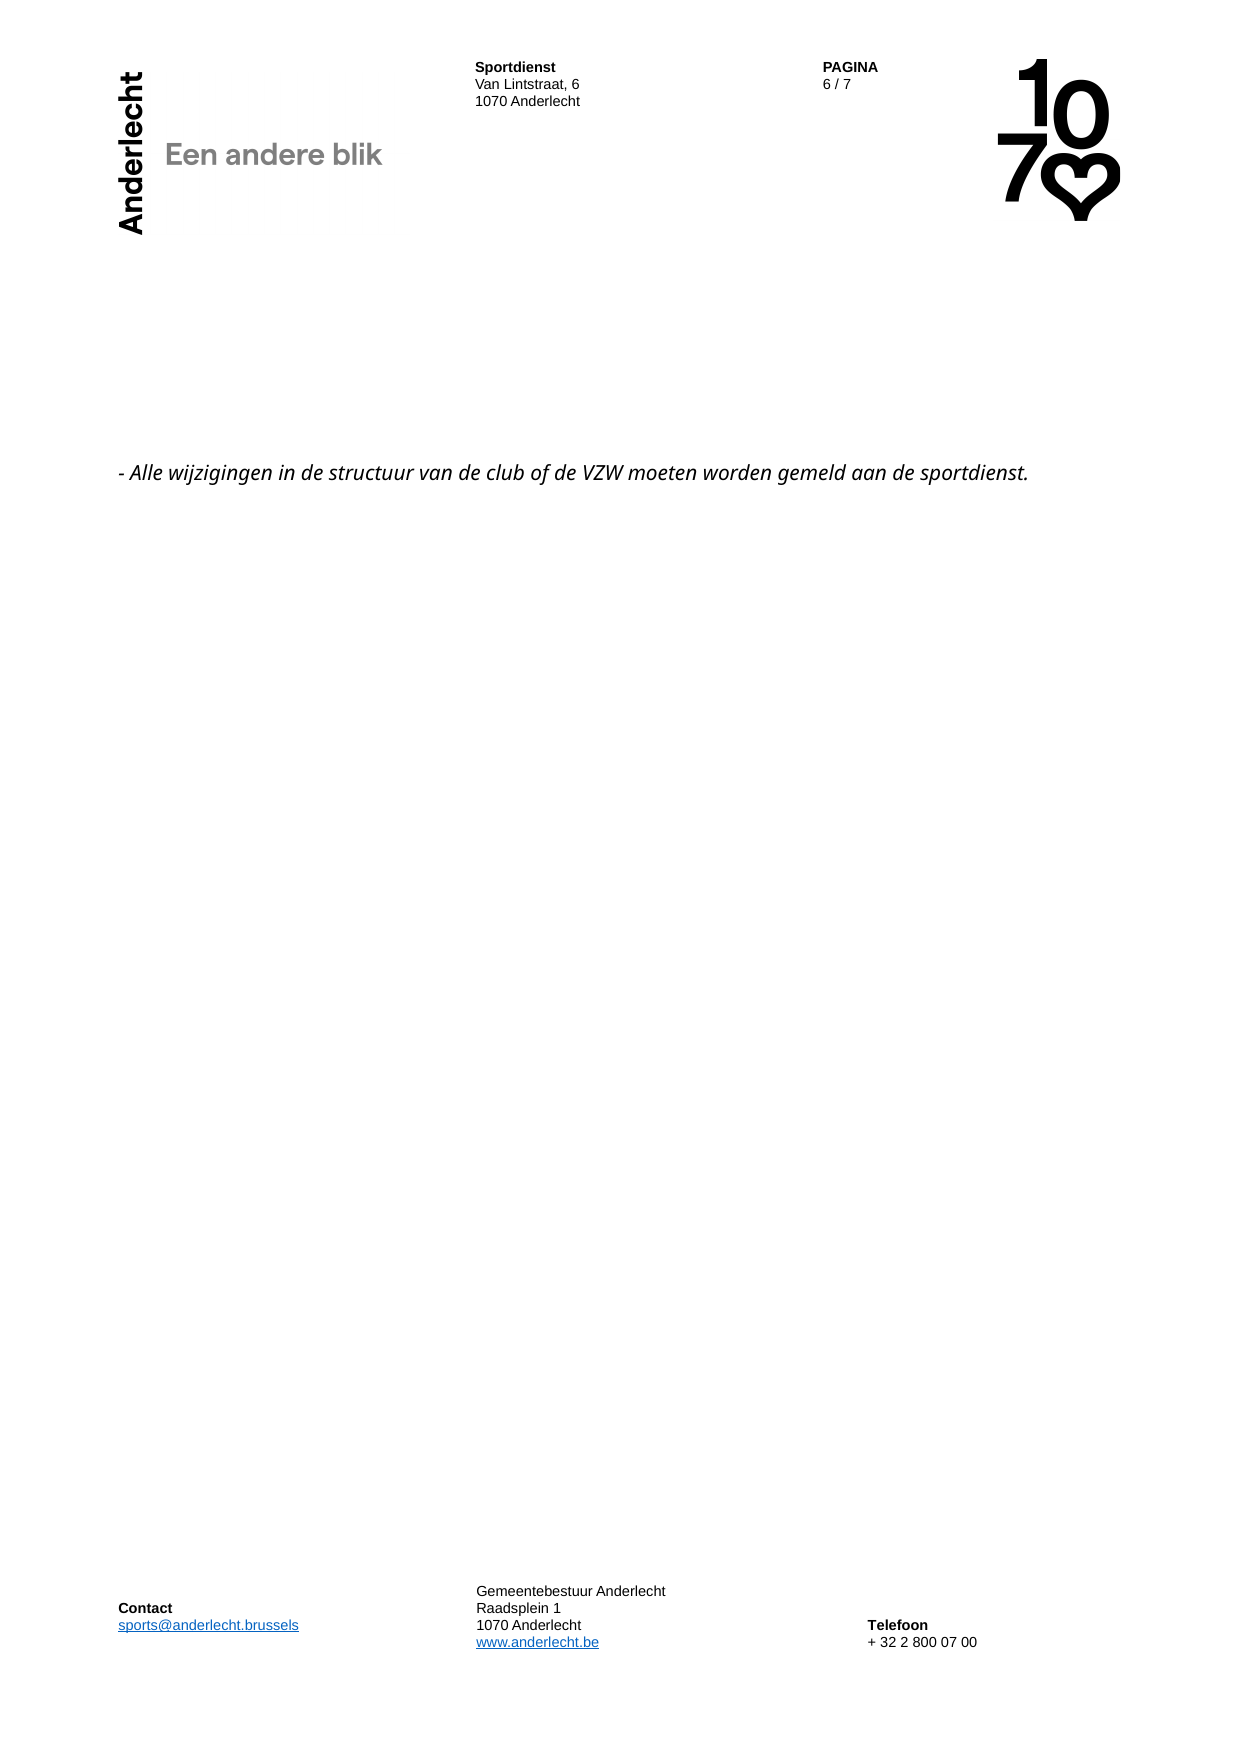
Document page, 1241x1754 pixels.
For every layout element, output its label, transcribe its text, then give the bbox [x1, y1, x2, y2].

text - Alle wijzigingen in de structuur van de club of de VZW moeten worden gemeld aan de sportdienst. [118, 458, 1122, 487]
